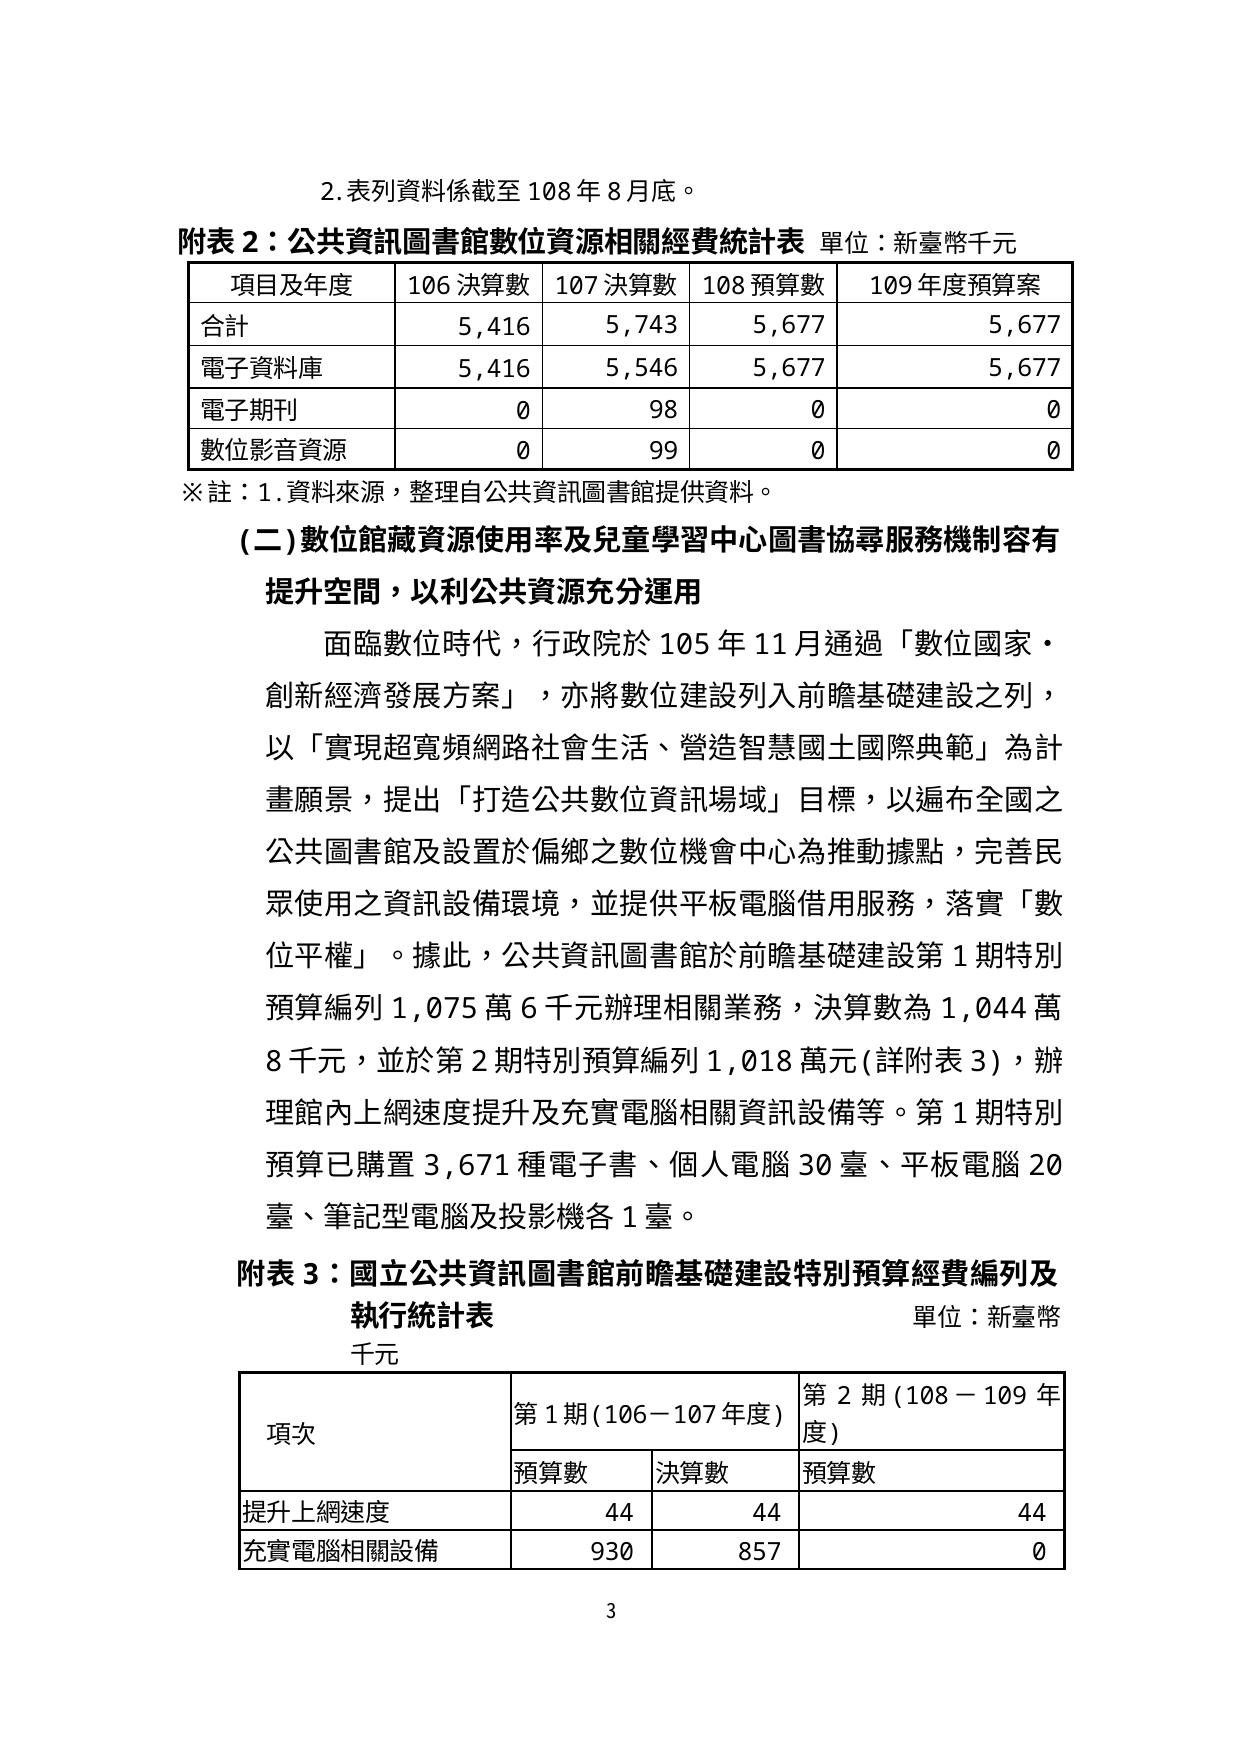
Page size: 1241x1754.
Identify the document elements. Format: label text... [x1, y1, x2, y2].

table_cell 44 [800, 1492, 1063, 1529]
table_cell 5,416 [396, 303, 542, 344]
table_cell 5,677 [690, 346, 836, 387]
text ※註：1.資料來源，整理自公共資訊圖書館提供資料。 [177, 471, 1180, 508]
table_header 第2期(108－109年度) [800, 1374, 1063, 1449]
table_cell 0 [396, 429, 542, 468]
table_cell 數位影音資源 [190, 429, 394, 468]
table_cell 99 [543, 429, 689, 468]
table_cell 5,677 [838, 346, 1071, 387]
table_cell 合計 [190, 303, 394, 344]
table_cell 預算數 [800, 1451, 1063, 1490]
table_cell 充實電腦相關設備 [241, 1531, 510, 1568]
table_cell 0 [690, 429, 836, 468]
table_cell 44 [653, 1492, 798, 1529]
text 2.表列資料係截至108年8月底。 [177, 177, 1180, 206]
table_cell 5,416 [396, 346, 542, 387]
text 附表3：國立公共資訊圖書館前瞻基礎建設特別預算經費編列及執行統計表 單位：新臺幣千元 [236, 1250, 1062, 1371]
text 附表2：公共資訊圖書館數位資源相關經費統計表 單位：新臺幣千元 [177, 219, 1062, 261]
table_cell 0 [690, 389, 836, 427]
table_header 109年度預算案 [838, 264, 1071, 302]
table_header 項目及年度 [190, 264, 394, 302]
table_header 108預算數 [690, 264, 836, 302]
table_cell 930 [512, 1531, 651, 1568]
table_cell 決算數 [653, 1451, 798, 1490]
table_header 107決算數 [543, 264, 689, 302]
table_cell 電子期刊 [190, 389, 394, 427]
table_cell 預算數 [512, 1451, 651, 1490]
text (二)數位館藏資源使用率及兒童學習中心圖書協尋服務機制容有提升空間，以利公共資源充分運用 [236, 508, 1063, 613]
table_cell 提升上網速度 [241, 1492, 510, 1529]
table_cell 電子資料庫 [190, 346, 394, 387]
table_header 第1期(106－107年度) [512, 1374, 798, 1449]
table_cell 0 [800, 1531, 1063, 1568]
table_cell 5,743 [543, 303, 689, 344]
text 面臨數位時代，行政院於105年11月通過「數位國家•創新經濟發展方案」，亦將數位建設列入前瞻基礎建設之列，以「實現超寬頻網路社會生活、營造智慧國土國際典範」為計畫願景，提出「打造公共數位資訊場域」目標，以遍布全國之公共圖書館及設置於偏鄉之數位機會中心為推動據點，完善民眾使用之資訊設備環境，並提供平板電腦借用服務，落實「數位平權」。據此，公共資訊圖書館於前瞻基礎建設第1期特別預算編列1,075萬6千元辦理相關業務，決算數為1,044萬8千元，並於第2期特別預算編列1,018萬元(詳附表3)，辦理館內上網速度提升及充實電腦相關資訊設備等。第1期特別預算已購置3,671種電子書、個人電腦30臺、平板電腦20臺、筆記型電腦及投影機各1臺。 [265, 613, 1063, 1238]
table_cell 0 [838, 389, 1071, 427]
table_header 項次 [241, 1374, 510, 1490]
table_cell 857 [653, 1531, 798, 1568]
table_cell 44 [512, 1492, 651, 1529]
table_cell 5,546 [543, 346, 689, 387]
table_cell 5,677 [838, 303, 1071, 344]
table_cell 5,677 [690, 303, 836, 344]
table_cell 0 [838, 429, 1071, 468]
table_cell 98 [543, 389, 689, 427]
table_header 106決算數 [396, 264, 542, 302]
table_cell 0 [396, 389, 542, 427]
